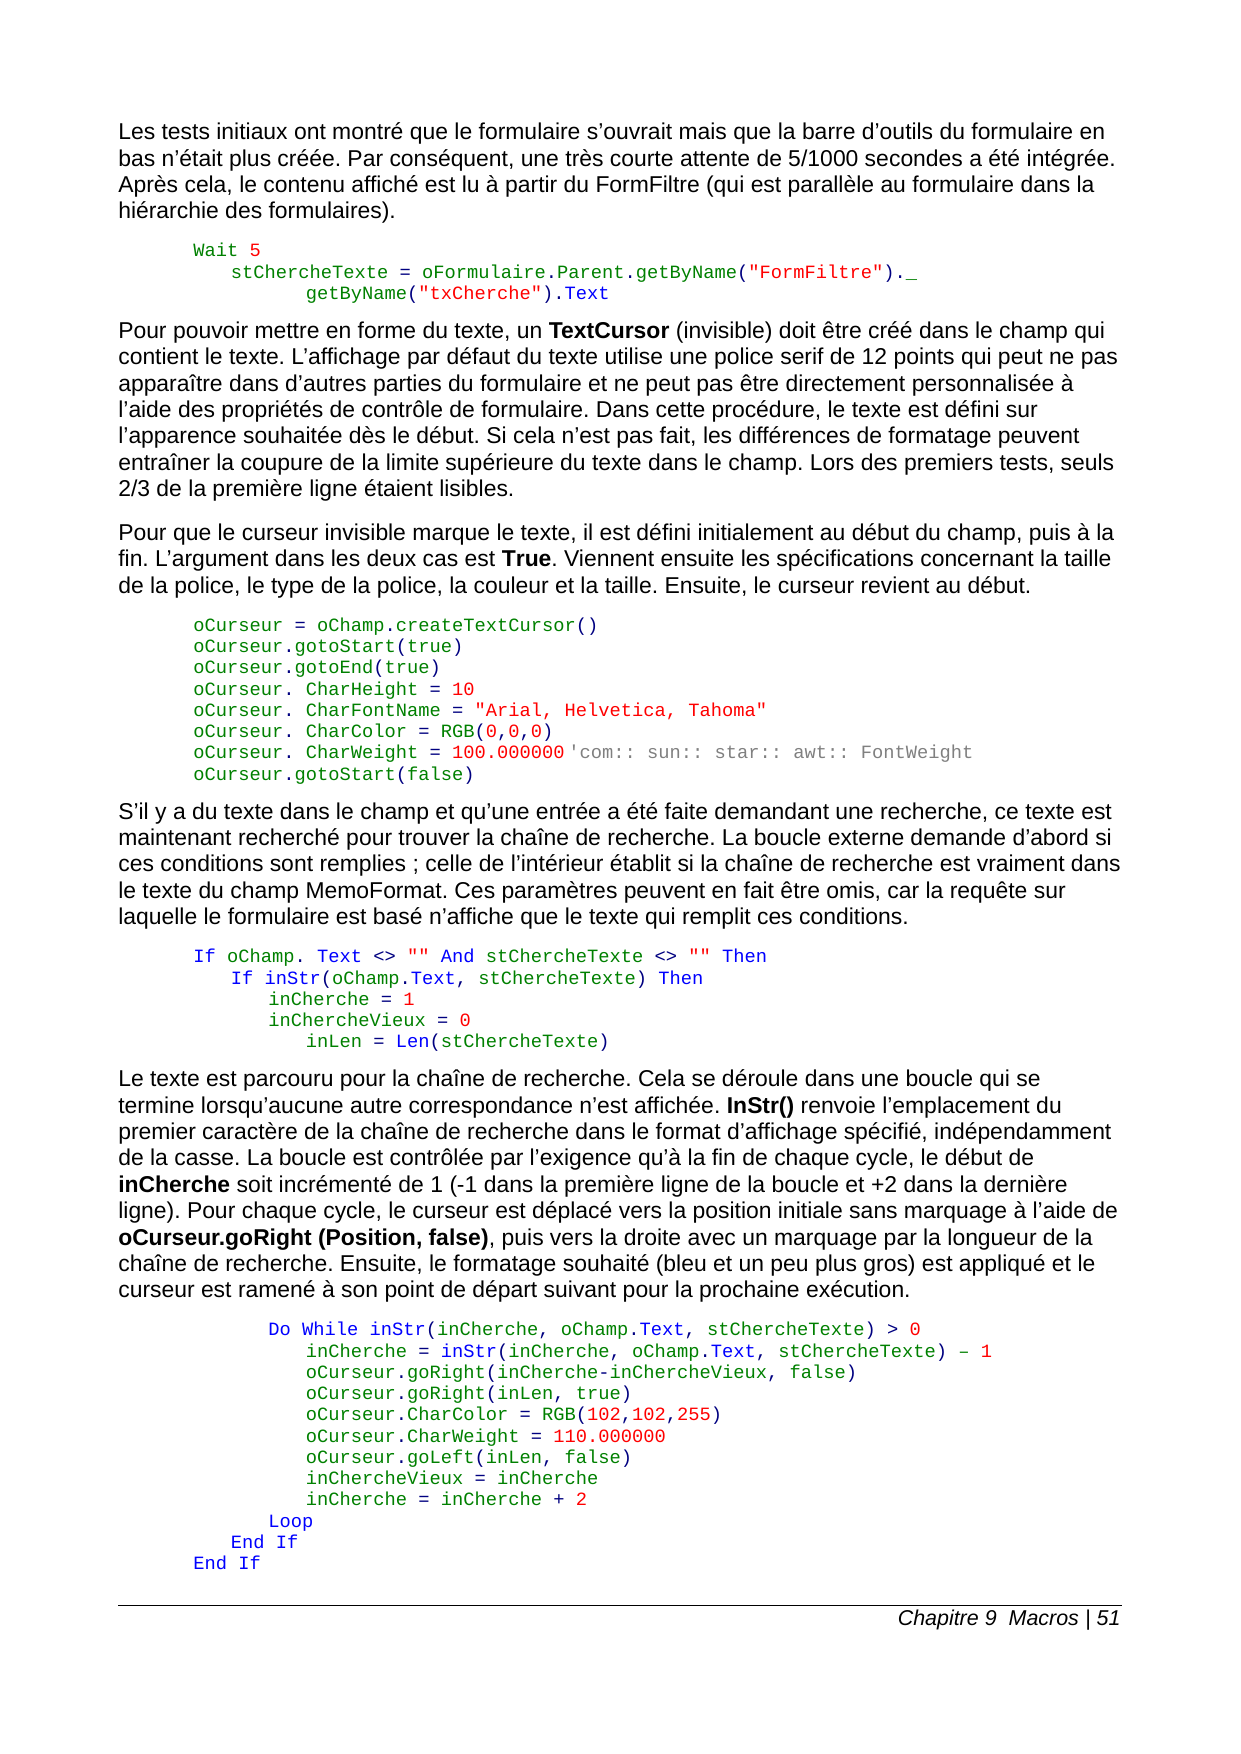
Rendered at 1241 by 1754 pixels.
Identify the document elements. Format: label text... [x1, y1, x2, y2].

text oCurseur.CharWeight = 110.000000 [156, 1426, 1122, 1448]
text oCurseur. CharColor = RGB(0,0,0) [156, 722, 1122, 743]
text oCurseur.goRight(inLen, true) [156, 1384, 1122, 1405]
text oCurseur.gotoStart(false) [156, 764, 1122, 786]
text oCurseur = oChamp.createTextCursor() [156, 616, 1122, 637]
text stChercheTexte = oFormulaire.Parent.getByName("FormFiltre")._ getByName("txCherche").Text [156, 262, 1122, 305]
text Pour pouvoir mettre en forme du texte, un TextCursor (invisible) doit être créé dans le champ qui contient le texte. L’affichage par défaut du texte utilise une police serif de 12 points qui peut ne pas apparaître dans d’autres parties du formulaire et ne peut pas être directement personnalisée à l’aide des propriétés de contrôle de formulaire. Dans cette procédure, le texte est défini sur l’apparence souhaitée dès le début. Si cela n’est pas fait, les différences de formatage peuvent entraîner la coupure de la limite supérieure du texte dans le champ. Lors des premiers tests, seuls 2/3 de la première ligne étaient lisibles. [118, 317, 1122, 501]
text If oChamp. Text <> "" And stChercheTexte <> "" Then [156, 947, 1122, 968]
text If inStr(oChamp.Text, stChercheTexte) Then [156, 968, 1122, 990]
text Pour que le curseur invisible marque le texte, il est défini initialement au début du champ, puis à la fin. L’argument dans les deux cas est True. Viennent ensuite les spécifications concernant la taille de la police, le type de la police, la couleur et la taille. Ensuite, le curseur revient au début. [118, 519, 1122, 598]
text Les tests initiaux ont montré que le formulaire s’ouvrait mais que la barre d’outils du formulaire en bas n’était plus créée. Par conséquent, une très courte attente de 5/1000 secondes a été intégrée. Après cela, le contenu affiché est lu à partir du FormFiltre (qui est parallèle au formulaire dans la hiérarchie des formulaires). [118, 118, 1122, 223]
text End If [156, 1554, 1122, 1575]
text oCurseur.gotoStart(true) [156, 637, 1122, 658]
text inLen = Len(stChercheTexte) [156, 1032, 1122, 1053]
text oCurseur.goLeft(inLen, false) [156, 1448, 1122, 1469]
text inChercheVieux = inCherche [156, 1469, 1122, 1490]
text oCurseur.goRight(inCherche-inChercheVieux, false) [156, 1363, 1122, 1384]
text oCurseur. CharHeight = 10 [156, 679, 1122, 701]
text Loop [156, 1511, 1122, 1533]
text oCurseur.gotoEnd(true) [156, 658, 1122, 679]
text Do While inStr(inCherche, oChamp.Text, stChercheTexte) > 0 [156, 1320, 1122, 1341]
text inCherche = 1 [156, 990, 1122, 1011]
text End If [156, 1533, 1122, 1554]
text oCurseur. CharWeight = 100.000000 'com:: sun:: star:: awt:: FontWeight [156, 743, 1122, 764]
text inCherche = inCherche + 2 [156, 1490, 1122, 1511]
text inCherche = inStr(inCherche, oChamp.Text, stChercheTexte) – 1 [156, 1341, 1122, 1363]
text S’il y a du texte dans le champ et qu’une entrée a été faite demandant une recherche, ce texte est maintenant recherché pour trouver la chaîne de recherche. La boucle externe demande d’abord si ces conditions sont remplies ; celle de l’intérieur établit si la chaîne de recherche est vraiment dans le texte du champ MemoFormat. Ces paramètres peuvent en fait être omis, car la requête sur laquelle le formulaire est basé n’affiche que le texte qui remplit ces conditions. [118, 798, 1122, 929]
text Le texte est parcouru pour la chaîne de recherche. Cela se déroule dans une boucle qui se termine lorsqu’aucune autre correspondance n’est affichée. InStr() renvoie l’emplacement du premier caractère de la chaîne de recherche dans le format d’affichage spécifié, indépendamment de la casse. La boucle est contrôlée par l’exigence qu’à la fin de chaque cycle, le début de inCherche soit incrémenté de 1 (-1 dans la première ligne de la boucle et +2 dans la dernière ligne). Pour chaque cycle, le curseur est déplacé vers la position initiale sans marquage à l’aide de oCurseur.goRight (Position, false), puis vers la droite avec un marquage par la longueur de la chaîne de recherche. Ensuite, le formatage souhaité (bleu et un peu plus gros) est appliqué et le curseur est ramené à son point de départ suivant pour la prochaine exécution. [118, 1065, 1122, 1302]
text oCurseur. CharFontName = "Arial, Helvetica, Tahoma" [156, 701, 1122, 722]
text oCurseur.CharColor = RGB(102,102,255) [156, 1405, 1122, 1426]
text inChercheVieux = 0 [156, 1011, 1122, 1032]
text Wait 5 [156, 241, 1122, 262]
